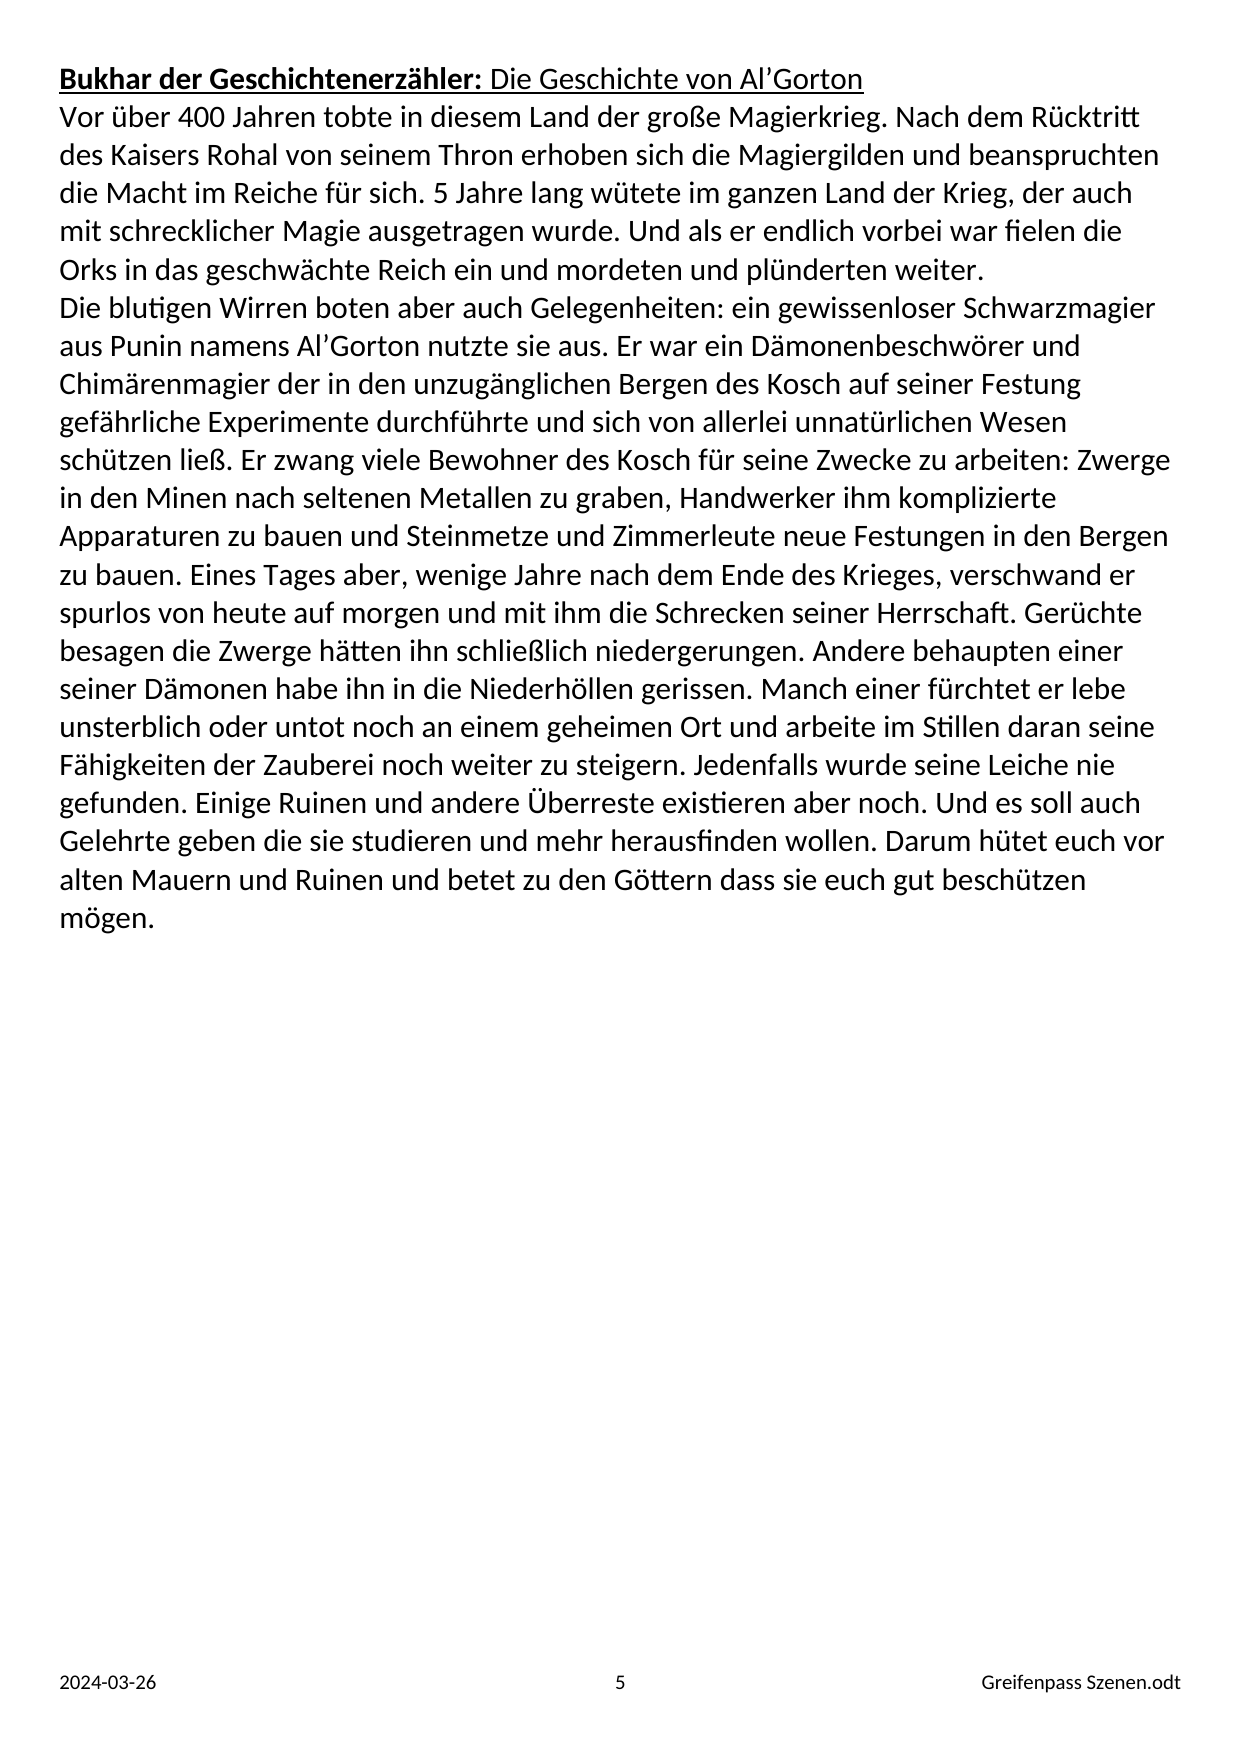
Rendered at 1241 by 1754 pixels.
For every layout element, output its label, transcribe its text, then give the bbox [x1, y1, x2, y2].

text Bukhar der Geschichtenerzähler: Die Geschichte von Al’Gorton [59, 59, 1181, 97]
text Die blutigen Wirren boten aber auch Gelegenheiten: ein gewissenloser Schwarzmagier aus Punin namens Al’Gorton nutzte sie aus. Er war ein Dämonenbeschwörer und Chimärenmagier der in den unzugänglichen Bergen des Kosch auf seiner Festung gefährliche Experimente durchführte und sich von allerlei unnatürlichen Wesen schützen ließ. Er zwang viele Bewohner des Kosch für seine Zwecke zu arbeiten: Zwerge in den Minen nach seltenen Metallen zu graben, Handwerker ihm komplizierte Apparaturen zu bauen und Steinmetze und Zimmerleute neue Festungen in den Bergen zu bauen. Eines Tages aber, wenige Jahre nach dem Ende des Krieges, verschwand er spurlos von heute auf morgen und mit ihm die Schrecken seiner Herrschaft. Gerüchte besagen die Zwerge hätten ihn schließlich niedergerungen. Andere behaupten einer seiner Dämonen habe ihn in die Niederhöllen gerissen. Manch einer fürchtet er lebe unsterblich oder untot noch an einem geheimen Ort und arbeite im Stillen daran seine Fähigkeiten der Zauberei noch weiter zu steigern. Jedenfalls wurde seine Leiche nie gefunden. Einige Ruinen und andere Überreste existieren aber noch. Und es soll auch Gelehrte geben die sie studieren und mehr herausfinden wollen. Darum hütet euch vor alten Mauern und Ruinen und betet zu den Göttern dass sie euch gut beschützen mögen. [59, 288, 1181, 936]
text Vor über 400 Jahren tobte in diesem Land der große Magierkrieg. Nach dem Rücktritt des Kaisers Rohal von seinem Thron erhoben sich die Magiergilden und beanspruchten die Macht im Reiche für sich. 5 Jahre lang wütete im ganzen Land der Krieg, der auch mit schrecklicher Magie ausgetragen wurde. Und als er endlich vorbei war fielen die Orks in das geschwächte Reich ein und mordeten und plünderten weiter. [59, 97, 1181, 288]
